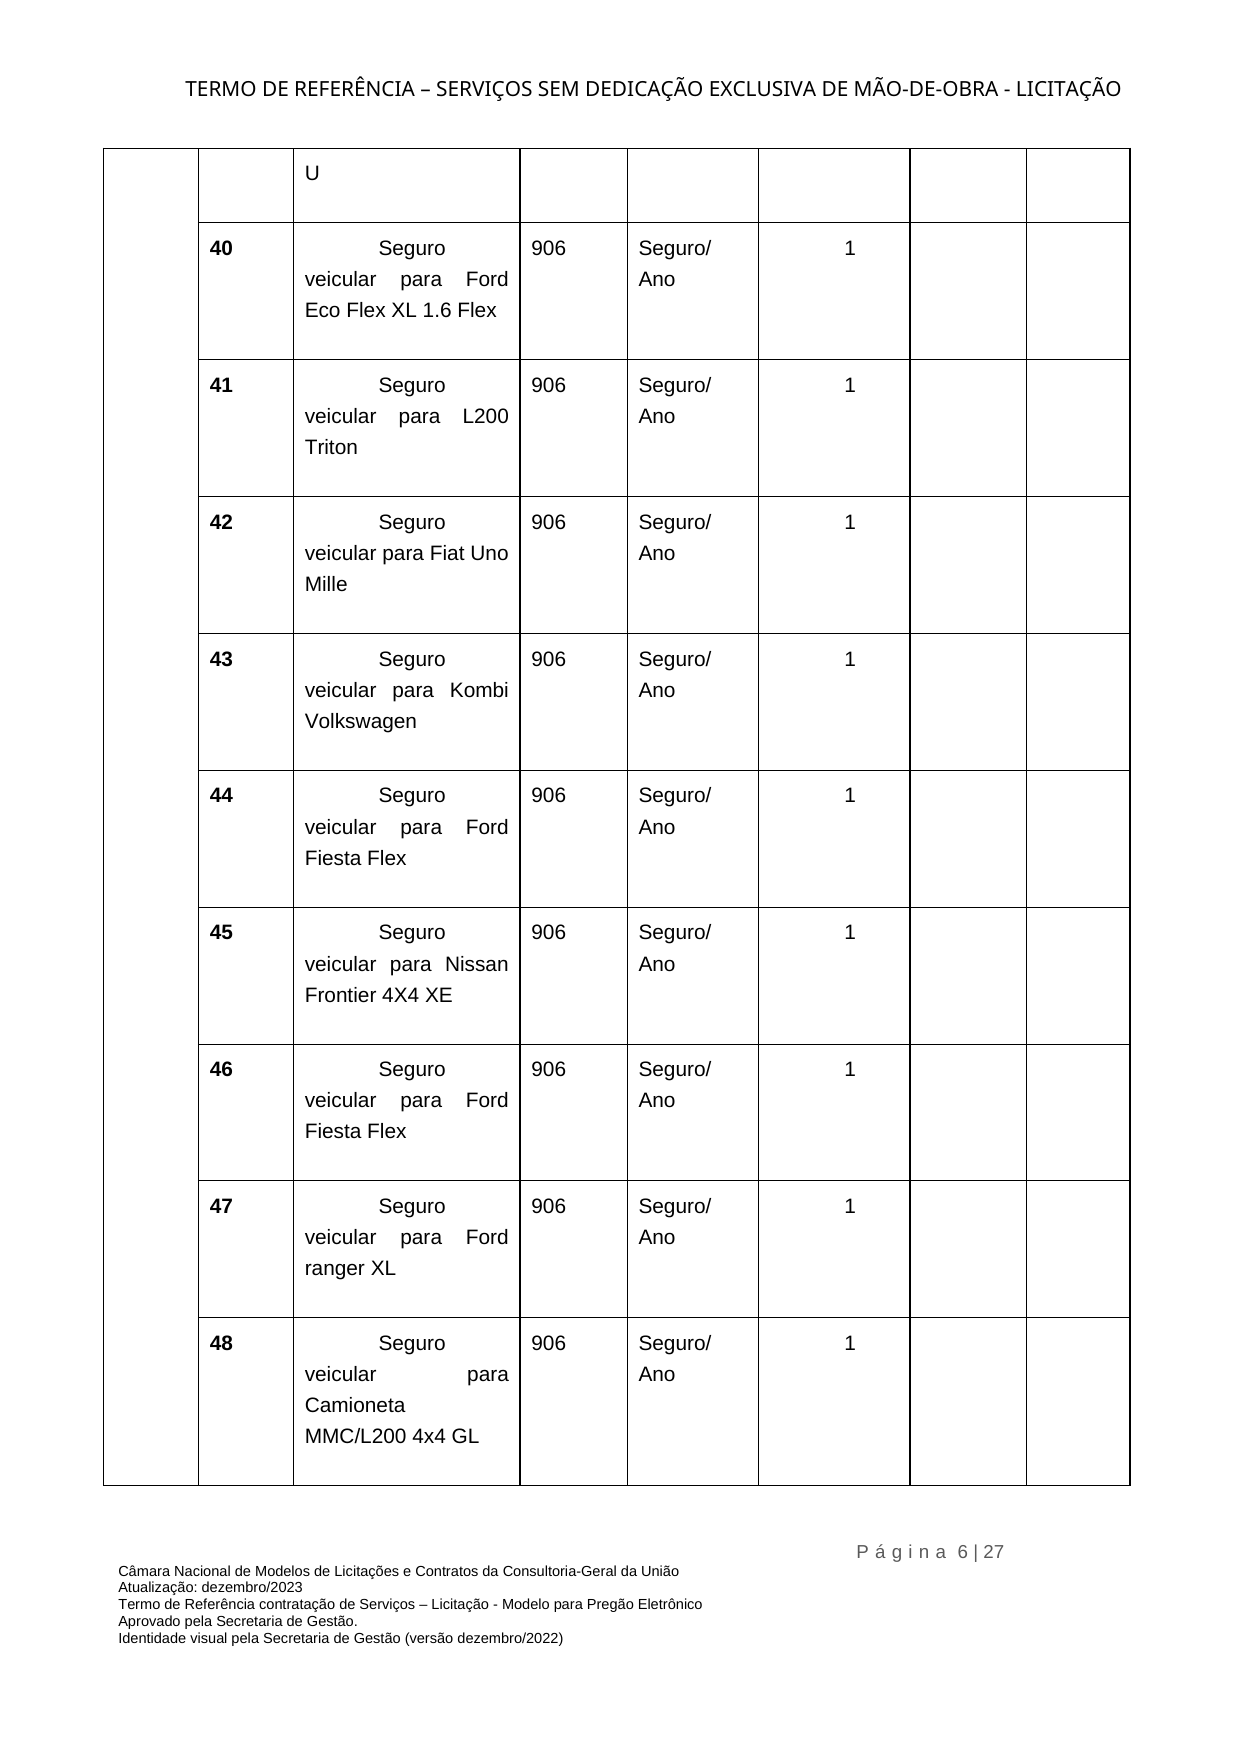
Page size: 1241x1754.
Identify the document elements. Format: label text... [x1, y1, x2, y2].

table_cell 1 [759, 360, 909, 496]
table_cell Seguro veicular para Ford Eco Flex XL 1.6 Flex [294, 223, 519, 359]
table_cell 1 [759, 908, 909, 1043]
table_cell 906 [521, 497, 627, 633]
table_cell [521, 149, 627, 222]
table_cell [1027, 223, 1129, 359]
table_cell Seguro/Ano [628, 1181, 758, 1317]
table_cell [1027, 908, 1129, 1043]
table_cell Seguro veicular para Camioneta MMC/L200 4x4 GL [294, 1318, 519, 1485]
table_cell [1027, 1181, 1129, 1317]
table_cell [1027, 634, 1129, 770]
table_cell [911, 149, 1026, 222]
table_cell 906 [521, 908, 627, 1043]
table_cell [759, 149, 909, 222]
table_cell Seguro veicular para Kombi Volkswagen [294, 634, 519, 770]
table_cell [911, 908, 1026, 1043]
table_cell 1 [759, 634, 909, 770]
table_cell Seguro veicular para Ford ranger XL [294, 1181, 519, 1317]
table_cell 906 [521, 1181, 627, 1317]
table_cell Seguro veicular para Ford Fiesta Flex [294, 1045, 519, 1180]
table_cell 906 [521, 360, 627, 496]
table_cell 1 [759, 223, 909, 359]
table_cell Seguro veicular para Ford Fiesta Flex [294, 771, 519, 907]
table_cell 46 [199, 1045, 293, 1180]
table_cell 1 [759, 497, 909, 633]
table_cell Seguro/Ano [628, 223, 758, 359]
table_cell [911, 223, 1026, 359]
table_cell 906 [521, 223, 627, 359]
table_cell Seguro/Ano [628, 497, 758, 633]
table_cell [911, 1045, 1026, 1180]
table_cell [911, 1181, 1026, 1317]
table_cell [628, 149, 758, 222]
table_cell U [294, 149, 519, 222]
table_cell Seguro/Ano [628, 1045, 758, 1180]
table_cell [1027, 497, 1129, 633]
table_cell Seguro/Ano [628, 908, 758, 1043]
table_cell [911, 1318, 1026, 1485]
table_cell 906 [521, 1045, 627, 1180]
table_cell 906 [521, 634, 627, 770]
table_cell [1027, 360, 1129, 496]
table_cell Seguro veicular para Nissan Frontier 4X4 XE [294, 908, 519, 1043]
table_cell 906 [521, 1318, 627, 1485]
table_cell 42 [199, 497, 293, 633]
table_cell Seguro/Ano [628, 1318, 758, 1485]
table_cell Seguro veicular para Fiat Uno Mille [294, 497, 519, 633]
table_cell 45 [199, 908, 293, 1043]
table_cell 1 [759, 1318, 909, 1485]
table_cell 40 [199, 223, 293, 359]
table_cell [1027, 149, 1129, 222]
table_cell [1027, 1318, 1129, 1485]
table_cell [1027, 1045, 1129, 1180]
table_cell [199, 149, 293, 222]
table_cell Seguro veicular para L200 Triton [294, 360, 519, 496]
table_cell 43 [199, 634, 293, 770]
table_cell [104, 149, 198, 1485]
table_cell [1027, 771, 1129, 907]
table_cell Seguro/Ano [628, 634, 758, 770]
table_cell Seguro/Ano [628, 360, 758, 496]
table_cell [911, 360, 1026, 496]
table_cell 47 [199, 1181, 293, 1317]
table_cell 1 [759, 771, 909, 907]
table_cell [911, 771, 1026, 907]
table_cell [911, 634, 1026, 770]
table_cell 48 [199, 1318, 293, 1485]
table_cell 44 [199, 771, 293, 907]
table_cell Seguro/Ano [628, 771, 758, 907]
table_cell [911, 497, 1026, 633]
table_cell 1 [759, 1045, 909, 1180]
table_cell 1 [759, 1181, 909, 1317]
table_cell 906 [521, 771, 627, 907]
table_cell 41 [199, 360, 293, 496]
